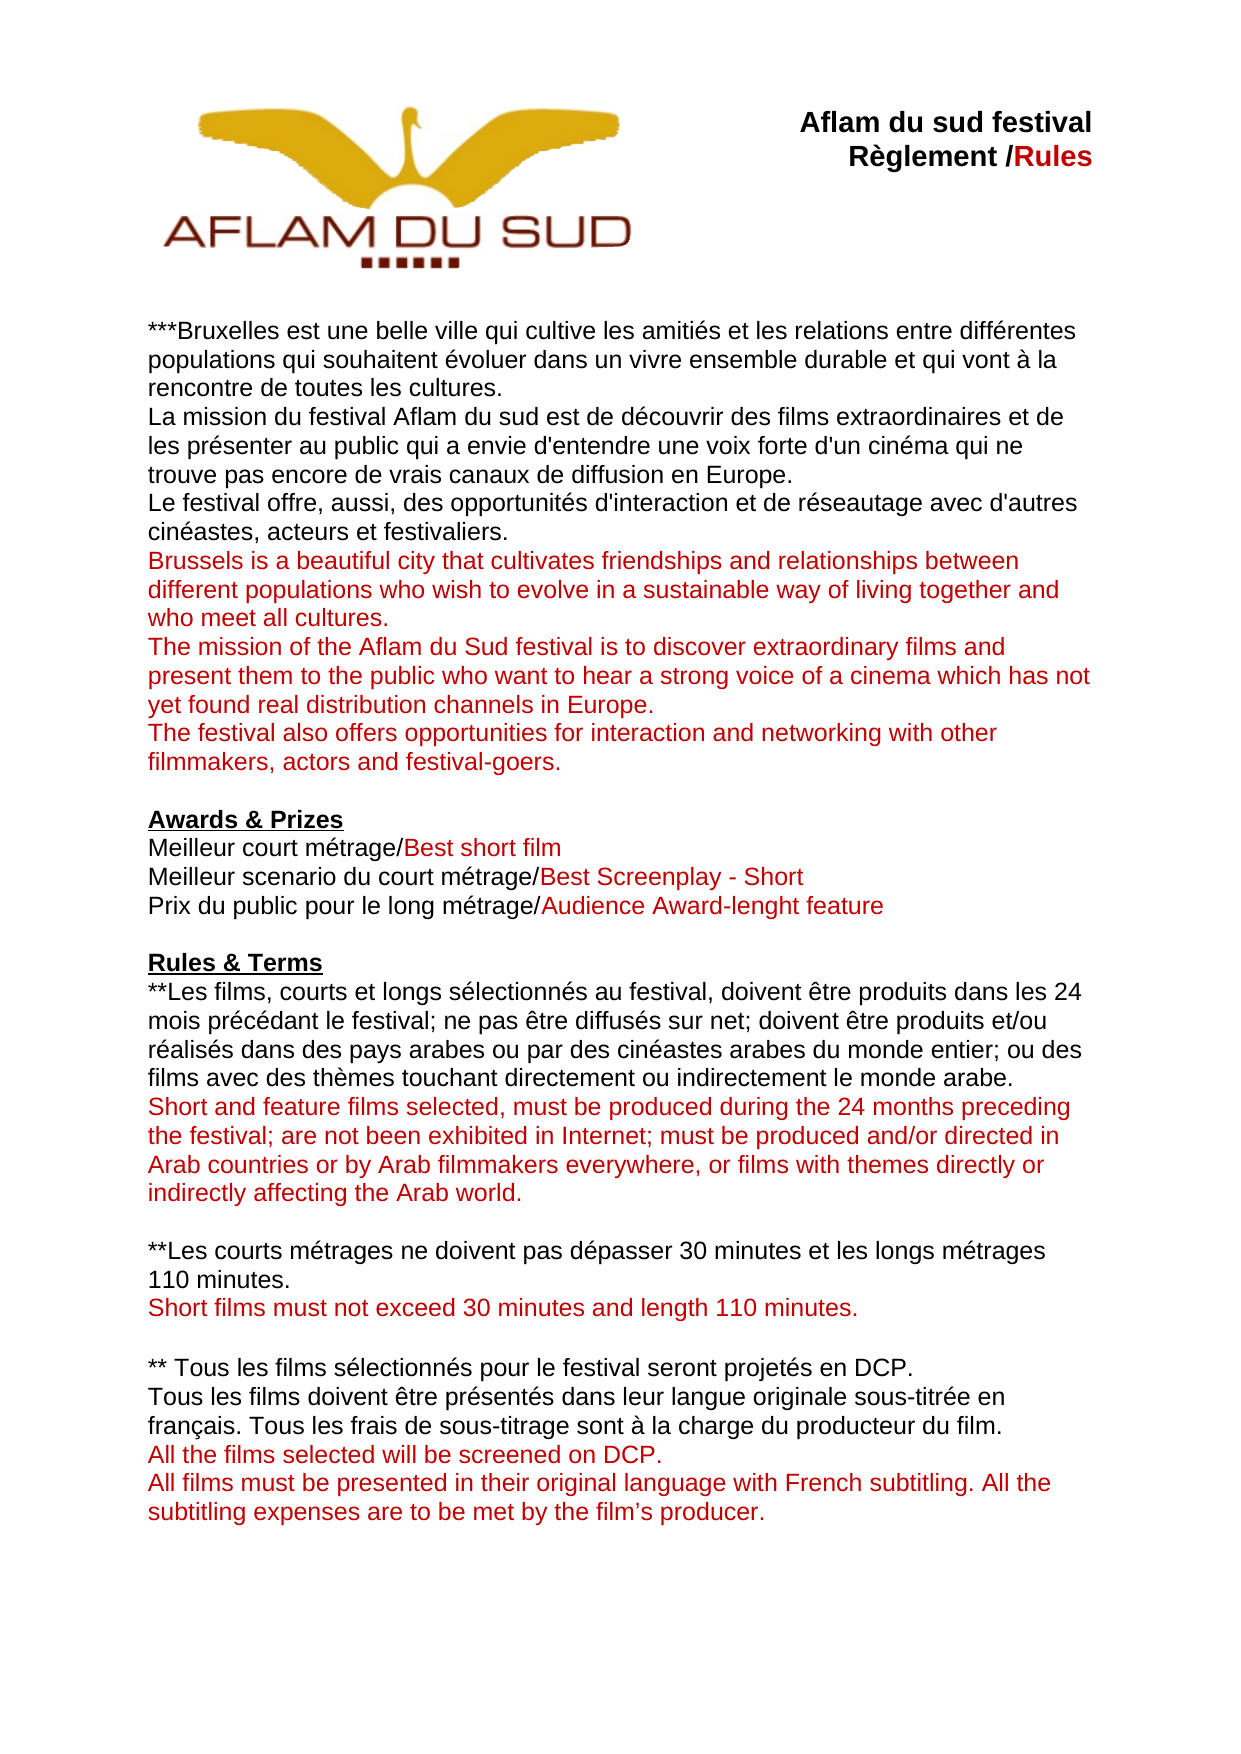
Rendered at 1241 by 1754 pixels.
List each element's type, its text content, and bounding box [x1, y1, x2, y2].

text All films must be presented in their original language with French subtitling. All the subtitling expenses are to be met by the film’s producer. [148, 1468, 1093, 1557]
text Tous les films doivent être présentés dans leur langue originale sous-titrée en français. Tous les frais de sous-titrage sont à la charge du producteur du film. [148, 1382, 1093, 1440]
text **Les courts métrages ne doivent pas dépasser 30 minutes et les longs métrages 110 minutes. [148, 1236, 1093, 1293]
text [148, 105, 355, 139]
text Short films must not exceed 30 minutes and length 110 minutes. [148, 1293, 1093, 1353]
text Brussels is a beautiful city that cultivates friendships and relationships between different populations who wish to evolve in a sustainable way of living together and who meet all cultures. The mission of the Aflam du Sud festival is to discover extraordinary films and present them to the public who want to hear a strong voice of a cinema which has not yet found real distribution channels in Europe. The festival also offers opportunities for interaction and networking with other filmmakers, actors and festival-goers. [148, 546, 1093, 776]
text Awards & Prizes [148, 805, 1093, 833]
text Meilleur court métrage/Best short film Meilleur scenario du court métrage/Best Screenplay - Short Prix du public pour le long métrage/Audience Award-lenght feature [148, 833, 1093, 920]
text **Les films, courts et longs sélectionnés au festival, doivent être produits dans les 24 mois précédant le festival; ne pas être diffusés sur net; doivent être produits et/ou réalisés dans des pays arabes ou par des cinéastes arabes du monde entier; ou des films avec des thèmes touchant directement ou indirectement le monde arabe. [148, 977, 1093, 1092]
text ***Bruxelles est une belle ville qui cultive les amitiés et les relations entre différentes populations qui souhaitent évoluer dans un vivre ensemble durable et qui vont à la rencontre de toutes les cultures. La mission du festival Aflam du sud est de découvrir des films extraordinaires et de les présenter au public qui a envie d'entendre une voix forte d'un cinéma qui ne trouve pas encore de vrais canaux de diffusion en Europe. Le festival offre, aussi, des opportunités d'interaction et de réseautage avec d'autres cinéastes, acteurs et festivaliers. [148, 316, 1093, 546]
text Rules & Terms [148, 948, 1093, 977]
text Règlement /Rules [511, 139, 1093, 172]
text All the films selected will be screened on DCP. [148, 1440, 1093, 1468]
text Aflam du sud festival [462, 105, 1093, 139]
text [148, 139, 305, 172]
text ** Tous les films sélectionnés pour le festival seront projetés en DCP. [148, 1353, 1093, 1382]
text Short and feature films selected, must be produced during the 24 months preceding the festival; are not been exhibited in Internet; must be produced and/or directed in Arab countries or by Arab filmmakers everywhere, or films with themes directly or indirectly affecting the Arab world. [148, 1092, 1093, 1236]
